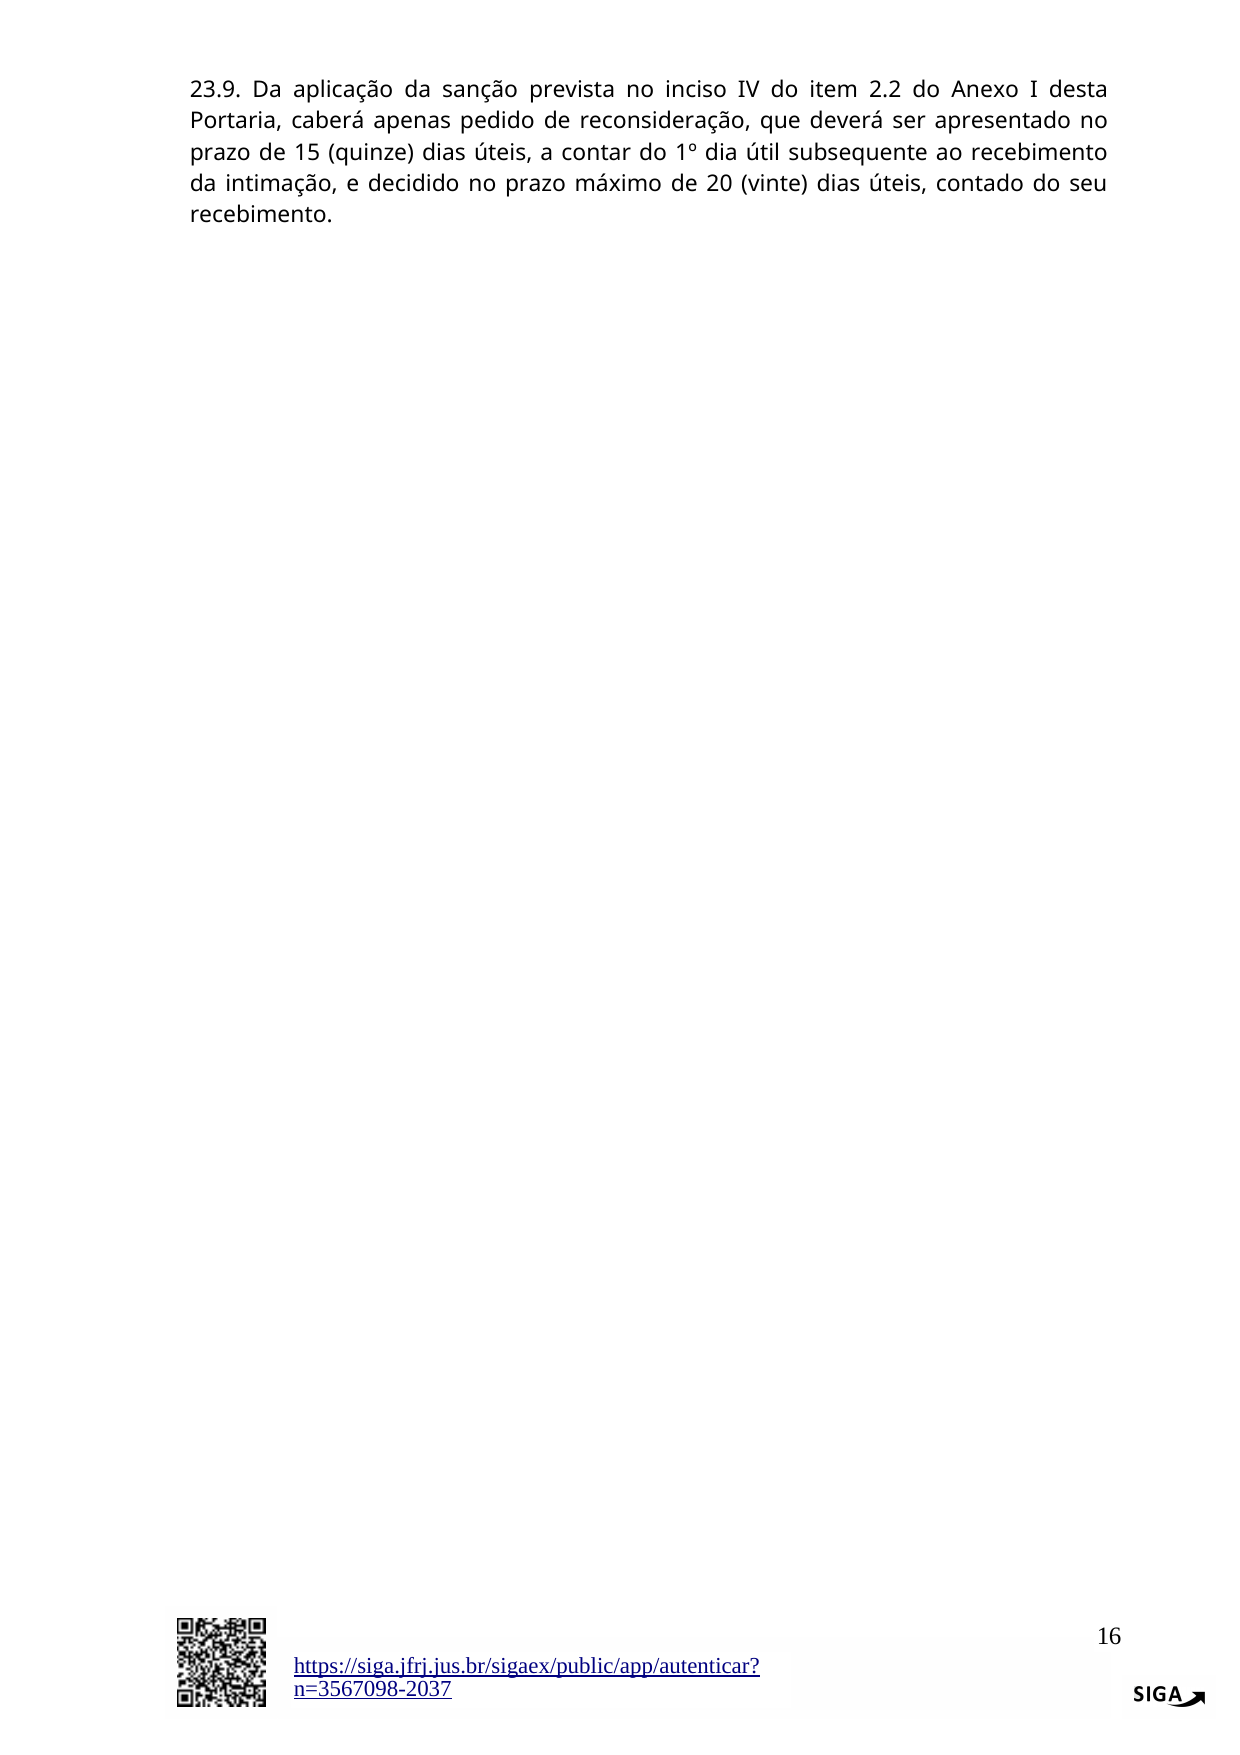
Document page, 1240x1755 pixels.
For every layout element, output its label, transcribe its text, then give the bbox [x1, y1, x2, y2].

text 23.9. Da aplicação da sanção prevista no inciso IV do item 2.2 do Anexo I desta Portaria, caberá apenas pedido de reconsideração, que deverá ser apresentado no prazo de 15 (quinze) dias úteis, a contar do 1º dia útil subsequente ao recebimento da intimação, e decidido no prazo máximo de 20 (vinte) dias úteis, contado do seu recebimento. [189, 73, 1109, 229]
